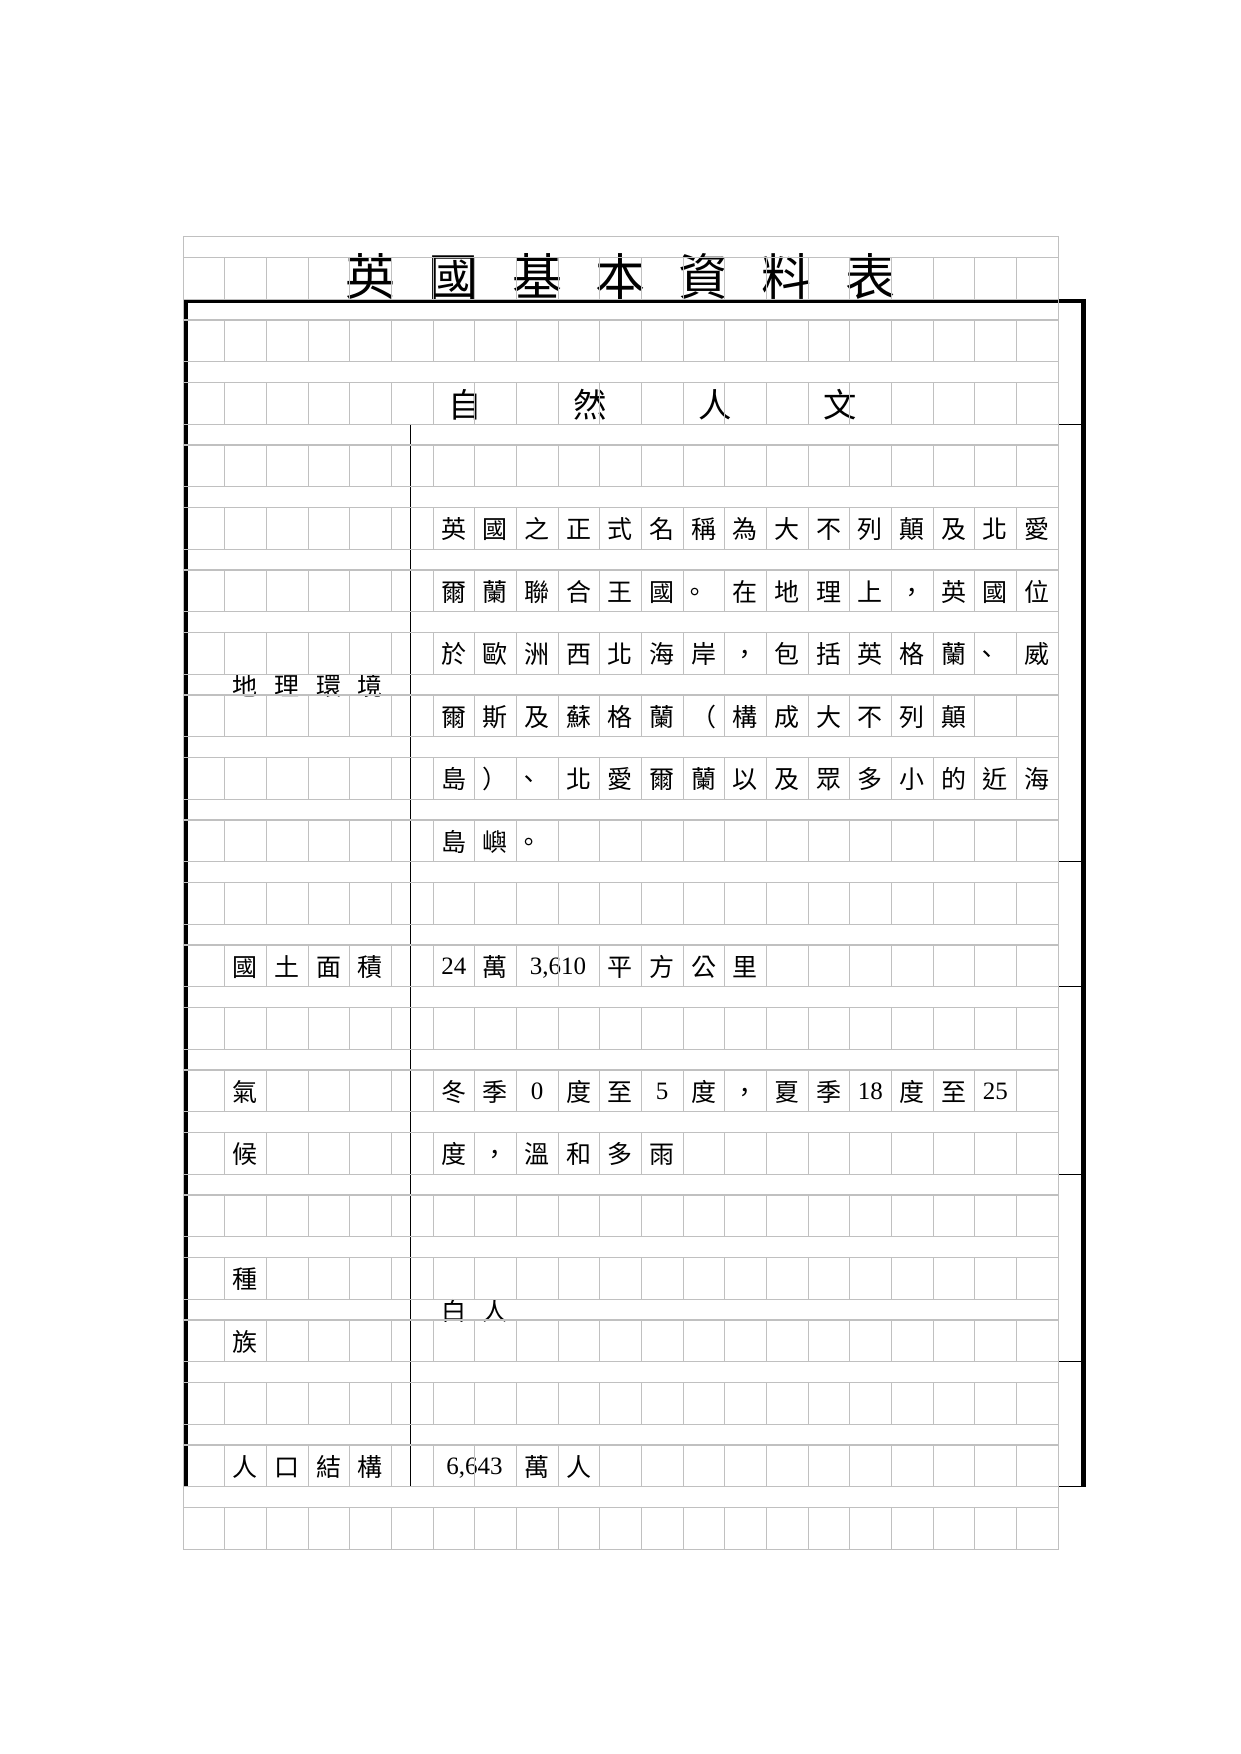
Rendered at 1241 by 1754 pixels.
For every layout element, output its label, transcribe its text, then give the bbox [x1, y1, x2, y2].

table_cell 英國之正式名稱為大不列顛及北愛爾蘭聯合王國。在地理上，英國位於歐洲西北海岸，包括英格蘭、威爾斯及蘇格蘭（構成大不列顛島）、北愛爾蘭以及眾多小的近海島嶼。 [1017, 571, 1058, 611]
table_header 自 然 人 文 [434, 383, 474, 424]
table_cell 地理環境 [188, 425, 410, 444]
table_cell 英國之正式名稱為大不列顛及北愛爾蘭聯合王國。在地理上，英國位於歐洲西北海岸，包括英格蘭、威爾斯及蘇格蘭（構成大不列顛島）、北愛爾蘭以及眾多小的近海島嶼。 [642, 446, 683, 486]
table_cell 白人 [517, 1321, 558, 1361]
table_cell 地理環境 [188, 550, 410, 569]
table_cell 6,643萬人 [642, 1446, 683, 1486]
table_header 自 然 人 文 [809, 321, 849, 361]
table_header 自 然 人 文 [267, 383, 308, 424]
table_cell 6,643萬人 [809, 1446, 849, 1486]
table_cell [1017, 1008, 1058, 1049]
table_cell [767, 1133, 808, 1174]
table_cell 6,643萬人 [809, 1383, 849, 1424]
table_cell [975, 1008, 1016, 1049]
table_cell [188, 1112, 410, 1132]
table_cell [225, 1383, 266, 1424]
table_cell 英國之正式名稱為大不列顛及北愛爾蘭聯合王國。在地理上，英國位於歐洲西北海岸，包括英格蘭、威爾斯及蘇格蘭（構成大不列顛島）、北愛爾蘭以及眾多小的近海島嶼。 [725, 508, 766, 549]
text 英國基本資料表 [475, 258, 516, 299]
table_cell [850, 1133, 891, 1174]
table_cell [267, 1196, 308, 1236]
table_header 自 然 人 文 [267, 321, 308, 361]
table_cell [188, 883, 224, 924]
table_cell 6,643萬人 [1017, 1383, 1058, 1424]
table_cell 6,643萬人 [975, 1446, 1016, 1486]
table_cell 白人 [809, 1196, 849, 1236]
table_cell [350, 883, 391, 924]
table_cell 白人 [600, 1321, 641, 1361]
table_cell [434, 1008, 474, 1049]
table_cell 英國之正式名稱為大不列顛及北愛爾蘭聯合王國。在地理上，英國位於歐洲西北海岸，包括英格蘭、威爾斯及蘇格蘭（構成大不列顛島）、北愛爾蘭以及眾多小的近海島嶼。 [642, 571, 683, 611]
table_cell 英國之正式名稱為大不列顛及北愛爾蘭聯合王國。在地理上，英國位於歐洲西北海岸，包括英格蘭、威爾斯及蘇格蘭（構成大不列顛島）、北愛爾蘭以及眾多小的近海島嶼。 [975, 696, 1016, 736]
table_cell 英國之正式名稱為大不列顛及北愛爾蘭聯合王國。在地理上，英國位於歐洲西北海岸，包括英格蘭、威爾斯及蘇格蘭（構成大不列顛島）、北愛爾蘭以及眾多小的近海島嶼。 [767, 821, 808, 861]
table_cell 英國之正式名稱為大不列顛及北愛爾蘭聯合王國。在地理上，英國位於歐洲西北海岸，包括英格蘭、威爾斯及蘇格蘭（構成大不列顛島）、北愛爾蘭以及眾多小的近海島嶼。 [1017, 696, 1058, 736]
table_cell 6,643萬人 [767, 1446, 808, 1486]
table_header 自 然 人 文 [684, 383, 724, 424]
table_cell 英國之正式名稱為大不列顛及北愛爾蘭聯合王國。在地理上，英國位於歐洲西北海岸，包括英格蘭、威爾斯及蘇格蘭（構成大不列顛島）、北愛爾蘭以及眾多小的近海島嶼。 [559, 821, 599, 861]
table_cell 地理環境 [188, 612, 410, 632]
table_cell [188, 1175, 410, 1194]
table_cell 6,643萬人 [1017, 1446, 1058, 1486]
table_cell 英國之正式名稱為大不列顛及北愛爾蘭聯合王國。在地理上，英國位於歐洲西北海岸，包括英格蘭、威爾斯及蘇格蘭（構成大不列顛島）、北愛爾蘭以及眾多小的近海島嶼。 [850, 696, 891, 736]
table_cell 溫 [517, 1133, 558, 1174]
table_cell [188, 1425, 410, 1444]
table_cell 6,643萬人 [725, 1383, 766, 1424]
table_cell 英國之正式名稱為大不列顛及北愛爾蘭聯合王國。在地理上，英國位於歐洲西北海岸，包括英格蘭、威爾斯及蘇格蘭（構成大不列顛島）、北愛爾蘭以及眾多小的近海島嶼。 [767, 696, 808, 736]
table_cell 6,643萬人 [600, 1446, 641, 1486]
table_cell 英國之正式名稱為大不列顛及北愛爾蘭聯合王國。在地理上，英國位於歐洲西北海岸，包括英格蘭、威爾斯及蘇格蘭（構成大不列顛島）、北愛爾蘭以及眾多小的近海島嶼。 [684, 821, 724, 861]
table_cell 白人 [684, 1196, 724, 1236]
table_cell 英國之正式名稱為大不列顛及北愛爾蘭聯合王國。在地理上，英國位於歐洲西北海岸，包括英格蘭、威爾斯及蘇格蘭（構成大不列顛島）、北愛爾蘭以及眾多小的近海島嶼。 [642, 508, 683, 549]
table_cell 6,643萬人 [850, 1383, 891, 1424]
table_cell 白人 [1017, 1196, 1058, 1236]
table_cell 英國之正式名稱為大不列顛及北愛爾蘭聯合王國。在地理上，英國位於歐洲西北海岸，包括英格蘭、威爾斯及蘇格蘭（構成大不列顛島）、北愛爾蘭以及眾多小的近海島嶼。 [767, 571, 808, 611]
table_cell 英國之正式名稱為大不列顛及北愛爾蘭聯合王國。在地理上，英國位於歐洲西北海岸，包括英格蘭、威爾斯及蘇格蘭（構成大不列顛島）、北愛爾蘭以及眾多小的近海島嶼。 [559, 758, 599, 799]
table_cell 白人 [517, 1196, 558, 1236]
table_cell 6,643萬人 [934, 1446, 974, 1486]
table_cell 英國之正式名稱為大不列顛及北愛爾蘭聯合王國。在地理上，英國位於歐洲西北海岸，包括英格蘭、威爾斯及蘇格蘭（構成大不列顛島）、北愛爾蘭以及眾多小的近海島嶼。 [434, 633, 474, 674]
table_cell 英國之正式名稱為大不列顛及北愛爾蘭聯合王國。在地理上，英國位於歐洲西北海岸，包括英格蘭、威爾斯及蘇格蘭（構成大不列顛島）、北愛爾蘭以及眾多小的近海島嶼。 [892, 696, 933, 736]
table_cell 24萬3,610平方公里 [725, 883, 766, 924]
table_cell 地理環境 [309, 696, 349, 736]
table_cell 英國之正式名稱為大不列顛及北愛爾蘭聯合王國。在地理上，英國位於歐洲西北海岸，包括英格蘭、威爾斯及蘇格蘭（構成大不列顛島）、北愛爾蘭以及眾多小的近海島嶼。 [809, 696, 849, 736]
table_cell [188, 1196, 224, 1236]
table_cell 地理環境 [267, 696, 308, 736]
table_cell 24萬3,610平方公里 [1017, 883, 1058, 924]
table_cell 24萬3,610平方公里 [934, 946, 974, 986]
table_cell [225, 1196, 266, 1236]
table_cell 白人 [934, 1258, 974, 1299]
table_header 自 然 人 文 [559, 321, 599, 361]
table_cell 6,643萬人 [517, 1383, 558, 1424]
table_cell [267, 1321, 308, 1361]
table_cell 英國之正式名稱為大不列顛及北愛爾蘭聯合王國。在地理上，英國位於歐洲西北海岸，包括英格蘭、威爾斯及蘇格蘭（構成大不列顛島）、北愛爾蘭以及眾多小的近海島嶼。 [411, 675, 1058, 694]
table_cell 英國之正式名稱為大不列顛及北愛爾蘭聯合王國。在地理上，英國位於歐洲西北海岸，包括英格蘭、威爾斯及蘇格蘭（構成大不列顛島）、北愛爾蘭以及眾多小的近海島嶼。 [475, 758, 516, 799]
table_cell 夏 [767, 1071, 808, 1111]
text 英國基本資料表 [1017, 258, 1058, 299]
table_cell [350, 1321, 391, 1361]
table_cell 英國之正式名稱為大不列顛及北愛爾蘭聯合王國。在地理上，英國位於歐洲西北海岸，包括英格蘭、威爾斯及蘇格蘭（構成大不列顛島）、北愛爾蘭以及眾多小的近海島嶼。 [725, 446, 766, 486]
table_cell [188, 925, 410, 944]
table_cell [892, 1008, 933, 1049]
table_cell 6,643萬人 [892, 1446, 933, 1486]
table_cell 英國之正式名稱為大不列顛及北愛爾蘭聯合王國。在地理上，英國位於歐洲西北海岸，包括英格蘭、威爾斯及蘇格蘭（構成大不列顛島）、北愛爾蘭以及眾多小的近海島嶼。 [725, 821, 766, 861]
table_cell 英國之正式名稱為大不列顛及北愛爾蘭聯合王國。在地理上，英國位於歐洲西北海岸，包括英格蘭、威爾斯及蘇格蘭（構成大不列顛島）、北愛爾蘭以及眾多小的近海島嶼。 [809, 571, 849, 611]
table_cell 24萬3,610平方公里 [892, 883, 933, 924]
text 英國基本資料表 [642, 258, 683, 299]
table_cell 24萬3,610平方公里 [975, 946, 1016, 986]
table_cell [267, 1383, 308, 1424]
table_cell [392, 1196, 410, 1236]
table_cell 地理環境 [392, 508, 410, 549]
table_cell 白人 [642, 1196, 683, 1236]
table_cell 英國之正式名稱為大不列顛及北愛爾蘭聯合王國。在地理上，英國位於歐洲西北海岸，包括英格蘭、威爾斯及蘇格蘭（構成大不列顛島）、北愛爾蘭以及眾多小的近海島嶼。 [975, 446, 1016, 486]
table_cell 24萬3,610平方公里 [411, 862, 1058, 882]
table_cell 地理環境 [309, 758, 349, 799]
table_cell [725, 1133, 766, 1174]
table_cell 地理環境 [188, 758, 224, 799]
table_header 自 然 人 文 [225, 321, 266, 361]
table_cell 英國之正式名稱為大不列顛及北愛爾蘭聯合王國。在地理上，英國位於歐洲西北海岸，包括英格蘭、威爾斯及蘇格蘭（構成大不列顛島）、北愛爾蘭以及眾多小的近海島嶼。 [411, 550, 1058, 569]
table_cell 24萬3,610平方公里 [767, 946, 808, 986]
table_cell 白人 [517, 1258, 558, 1299]
table_cell 英國之正式名稱為大不列顛及北愛爾蘭聯合王國。在地理上，英國位於歐洲西北海岸，包括英格蘭、威爾斯及蘇格蘭（構成大不列顛島）、北愛爾蘭以及眾多小的近海島嶼。 [642, 758, 683, 799]
table_header 自 然 人 文 [725, 383, 766, 424]
table_cell 英國之正式名稱為大不列顛及北愛爾蘭聯合王國。在地理上，英國位於歐洲西北海岸，包括英格蘭、威爾斯及蘇格蘭（構成大不列顛島）、北愛爾蘭以及眾多小的近海島嶼。 [934, 446, 974, 486]
table_cell 英國之正式名稱為大不列顛及北愛爾蘭聯合王國。在地理上，英國位於歐洲西北海岸，包括英格蘭、威爾斯及蘇格蘭（構成大不列顛島）、北愛爾蘭以及眾多小的近海島嶼。 [684, 571, 724, 611]
table_cell [600, 1008, 641, 1049]
table_cell [684, 1133, 724, 1174]
table_cell 英國之正式名稱為大不列顛及北愛爾蘭聯合王國。在地理上，英國位於歐洲西北海岸，包括英格蘭、威爾斯及蘇格蘭（構成大不列顛島）、北愛爾蘭以及眾多小的近海島嶼。 [517, 571, 558, 611]
table_cell 地理環境 [188, 696, 224, 736]
table_cell [188, 1321, 224, 1361]
table_cell 地理環境 [350, 696, 391, 736]
table_cell 地理環境 [188, 821, 224, 861]
table_header 自 然 人 文 [975, 321, 1016, 361]
table_cell 地理環境 [309, 571, 349, 611]
table_cell 土 [267, 946, 308, 986]
table_cell [975, 1133, 1016, 1174]
table_cell 英國之正式名稱為大不列顛及北愛爾蘭聯合王國。在地理上，英國位於歐洲西北海岸，包括英格蘭、威爾斯及蘇格蘭（構成大不列顛島）、北愛爾蘭以及眾多小的近海島嶼。 [684, 758, 724, 799]
table_cell 英國之正式名稱為大不列顛及北愛爾蘭聯合王國。在地理上，英國位於歐洲西北海岸，包括英格蘭、威爾斯及蘇格蘭（構成大不列顛島）、北愛爾蘭以及眾多小的近海島嶼。 [975, 571, 1016, 611]
table_cell 地理環境 [188, 800, 410, 819]
table_header 自 然 人 文 [517, 383, 558, 424]
table_cell 地理環境 [350, 446, 391, 486]
table_cell 英國之正式名稱為大不列顛及北愛爾蘭聯合王國。在地理上，英國位於歐洲西北海岸，包括英格蘭、威爾斯及蘇格蘭（構成大不列顛島）、北愛爾蘭以及眾多小的近海島嶼。 [934, 696, 974, 736]
table_cell 英國之正式名稱為大不列顛及北愛爾蘭聯合王國。在地理上，英國位於歐洲西北海岸，包括英格蘭、威爾斯及蘇格蘭（構成大不列顛島）、北愛爾蘭以及眾多小的近海島嶼。 [517, 446, 558, 486]
table_cell 英國之正式名稱為大不列顛及北愛爾蘭聯合王國。在地理上，英國位於歐洲西北海岸，包括英格蘭、威爾斯及蘇格蘭（構成大不列顛島）、北愛爾蘭以及眾多小的近海島嶼。 [684, 633, 724, 674]
table_cell 英國之正式名稱為大不列顛及北愛爾蘭聯合王國。在地理上，英國位於歐洲西北海岸，包括英格蘭、威爾斯及蘇格蘭（構成大不列顛島）、北愛爾蘭以及眾多小的近海島嶼。 [725, 696, 766, 736]
table_cell 白人 [767, 1196, 808, 1236]
table_cell 英國之正式名稱為大不列顛及北愛爾蘭聯合王國。在地理上，英國位於歐洲西北海岸，包括英格蘭、威爾斯及蘇格蘭（構成大不列顛島）、北愛爾蘭以及眾多小的近海島嶼。 [850, 758, 891, 799]
table_cell 6,643萬人 [475, 1446, 516, 1486]
table_cell 氣 [225, 1071, 266, 1111]
table_cell [517, 1008, 558, 1049]
text 英國基本資料表 [698, 264, 724, 296]
table_cell 英國之正式名稱為大不列顛及北愛爾蘭聯合王國。在地理上，英國位於歐洲西北海岸，包括英格蘭、威爾斯及蘇格蘭（構成大不列顛島）、北愛爾蘭以及眾多小的近海島嶼。 [809, 446, 849, 486]
table_cell [188, 1383, 224, 1424]
table_cell 英國之正式名稱為大不列顛及北愛爾蘭聯合王國。在地理上，英國位於歐洲西北海岸，包括英格蘭、威爾斯及蘇格蘭（構成大不列顛島）、北愛爾蘭以及眾多小的近海島嶼。 [767, 446, 808, 486]
table_cell 英國之正式名稱為大不列顛及北愛爾蘭聯合王國。在地理上，英國位於歐洲西北海岸，包括英格蘭、威爾斯及蘇格蘭（構成大不列顛島）、北愛爾蘭以及眾多小的近海島嶼。 [725, 633, 766, 674]
table_cell 季 [475, 1071, 516, 1111]
table_cell [309, 1133, 349, 1174]
table_cell 國 [225, 946, 266, 986]
table_cell 多 [600, 1133, 641, 1174]
table_cell 24萬3,610平方公里 [767, 883, 808, 924]
table_cell [392, 1321, 410, 1361]
table_cell 至 [600, 1071, 641, 1111]
table_header 自 然 人 文 [892, 321, 933, 361]
table_cell [188, 1446, 224, 1486]
table_cell [188, 862, 410, 882]
table_cell [309, 1008, 349, 1049]
table_cell 白人 [809, 1258, 849, 1299]
table_cell 白人 [434, 1321, 474, 1361]
table_cell 白人 [446, 1312, 460, 1318]
table_cell 英國之正式名稱為大不列顛及北愛爾蘭聯合王國。在地理上，英國位於歐洲西北海岸，包括英格蘭、威爾斯及蘇格蘭（構成大不列顛島）、北愛爾蘭以及眾多小的近海島嶼。 [600, 508, 641, 549]
table_cell [188, 1237, 410, 1257]
table_cell 24萬3,610平方公里 [809, 946, 849, 986]
table_cell 24萬3,610平方公里 [600, 946, 641, 986]
table_cell 地理環境 [309, 633, 349, 674]
table_cell 地理環境 [309, 821, 349, 861]
table_cell 地理環境 [267, 758, 308, 799]
table_cell 白人 [767, 1258, 808, 1299]
table_cell 白人 [559, 1321, 599, 1361]
table_cell 24萬3,610平方公里 [559, 883, 599, 924]
table_header 自 然 人 文 [934, 383, 974, 424]
table_header 自 然 人 文 [188, 321, 224, 361]
table_cell 白人 [434, 1258, 474, 1299]
table_cell 白人 [809, 1321, 849, 1361]
table_cell 地理環境 [309, 508, 349, 549]
table_header 自 然 人 文 [559, 383, 599, 424]
text 英國基本資料表 [350, 258, 391, 281]
table_header 自 然 人 文 [350, 321, 391, 361]
table_cell 地理環境 [225, 446, 266, 486]
table_cell 24萬3,610平方公里 [725, 946, 766, 986]
table_cell 6,643萬人 [767, 1383, 808, 1424]
table_cell [642, 1008, 683, 1049]
text 英國基本資料表 [850, 261, 868, 272]
text 英國基本資料表 [934, 258, 974, 299]
table_cell [188, 1258, 224, 1299]
table_cell [809, 1133, 849, 1174]
text 英國基本資料表 [309, 258, 349, 299]
table_cell 地理環境 [188, 571, 224, 611]
table_cell [892, 1133, 933, 1174]
table_cell [188, 1071, 224, 1111]
text 英國基本資料表 [975, 258, 1016, 299]
table_cell [850, 1008, 891, 1049]
table_cell ， [725, 1071, 766, 1111]
table_header 自 然 人 文 [767, 383, 808, 424]
table_cell 白人 [411, 1196, 433, 1236]
table_cell 英國之正式名稱為大不列顛及北愛爾蘭聯合王國。在地理上，英國位於歐洲西北海岸，包括英格蘭、威爾斯及蘇格蘭（構成大不列顛島）、北愛爾蘭以及眾多小的近海島嶼。 [892, 571, 933, 611]
table_cell 24萬3,610平方公里 [684, 946, 724, 986]
table_cell 地理環境 [350, 821, 391, 861]
table_cell 白人 [850, 1258, 891, 1299]
text 英國基本資料表 [626, 267, 641, 286]
table_cell [309, 883, 349, 924]
table_cell [188, 1050, 410, 1069]
table_cell 地理環境 [392, 821, 410, 861]
table_cell 白人 [1059, 1175, 1081, 1361]
table_cell 6,643萬人 [434, 1446, 474, 1486]
table_cell 英國之正式名稱為大不列顛及北愛爾蘭聯合王國。在地理上，英國位於歐洲西北海岸，包括英格蘭、威爾斯及蘇格蘭（構成大不列顛島）、北愛爾蘭以及眾多小的近海島嶼。 [975, 821, 1016, 861]
table_cell [684, 1008, 724, 1049]
table_cell 英國之正式名稱為大不列顛及北愛爾蘭聯合王國。在地理上，英國位於歐洲西北海岸，包括英格蘭、威爾斯及蘇格蘭（構成大不列顛島）、北愛爾蘭以及眾多小的近海島嶼。 [892, 508, 933, 549]
table_cell 白人 [495, 1300, 1058, 1319]
table_cell 白人 [725, 1321, 766, 1361]
table_cell 白人 [1017, 1321, 1058, 1361]
table_cell 白人 [850, 1321, 891, 1361]
table_cell 6,643萬人 [975, 1383, 1016, 1424]
table_cell 英國之正式名稱為大不列顛及北愛爾蘭聯合王國。在地理上，英國位於歐洲西北海岸，包括英格蘭、威爾斯及蘇格蘭（構成大不列顛島）、北愛爾蘭以及眾多小的近海島嶼。 [559, 446, 599, 486]
table_cell 結 [309, 1446, 349, 1486]
table_cell 白人 [475, 1258, 516, 1299]
text 英國基本資料表 [350, 284, 367, 295]
table_cell 18 [850, 1071, 891, 1111]
table_cell 英國之正式名稱為大不列顛及北愛爾蘭聯合王國。在地理上，英國位於歐洲西北海岸，包括英格蘭、威爾斯及蘇格蘭（構成大不列顛島）、北愛爾蘭以及眾多小的近海島嶼。 [934, 508, 974, 549]
table_cell 地理環境 [350, 571, 391, 611]
table_cell 24萬3,610平方公里 [434, 883, 474, 924]
table_cell 英國之正式名稱為大不列顛及北愛爾蘭聯合王國。在地理上，英國位於歐洲西北海岸，包括英格蘭、威爾斯及蘇格蘭（構成大不列顛島）、北愛爾蘭以及眾多小的近海島嶼。 [809, 821, 849, 861]
table_cell 白人 [600, 1196, 641, 1236]
table_cell 24萬3,610平方公里 [434, 946, 474, 986]
table_cell [309, 1196, 349, 1236]
table_cell 地理環境 [392, 571, 410, 611]
table_cell 24萬3,610平方公里 [850, 883, 891, 924]
table_cell 24萬3,610平方公里 [892, 946, 933, 986]
table_cell [767, 1008, 808, 1049]
table_header 自 然 人 文 [975, 383, 1016, 424]
table_cell 英國之正式名稱為大不列顛及北愛爾蘭聯合王國。在地理上，英國位於歐洲西北海岸，包括英格蘭、威爾斯及蘇格蘭（構成大不列顛島）、北愛爾蘭以及眾多小的近海島嶼。 [1017, 633, 1058, 674]
table_cell 地理環境 [188, 633, 224, 674]
table_cell 雨 [642, 1133, 683, 1174]
table_cell [1017, 1133, 1058, 1174]
table_cell [559, 1008, 599, 1049]
table_header 自 然 人 文 [188, 362, 1058, 382]
table_cell 英國之正式名稱為大不列顛及北愛爾蘭聯合王國。在地理上，英國位於歐洲西北海岸，包括英格蘭、威爾斯及蘇格蘭（構成大不列顛島）、北愛爾蘭以及眾多小的近海島嶼。 [475, 446, 516, 486]
table_cell 白人 [850, 1196, 891, 1236]
table_cell [809, 1008, 849, 1049]
table_header 自 然 人 文 [1017, 321, 1058, 361]
table_header 自 然 人 文 [725, 321, 766, 361]
table_cell 地理環境 [188, 737, 410, 757]
table_header 自 然 人 文 [188, 383, 224, 424]
table_header 自 然 人 文 [934, 321, 974, 361]
table_cell [392, 1446, 410, 1486]
table_cell 白人 [453, 1300, 493, 1319]
table_cell [411, 987, 1058, 1007]
table_cell 白人 [642, 1321, 683, 1361]
table_cell [411, 1050, 1058, 1069]
table_cell [934, 1133, 974, 1174]
text 英國基本資料表 [600, 267, 618, 299]
text 英國基本資料表 [436, 259, 470, 293]
table_cell 英國之正式名稱為大不列顛及北愛爾蘭聯合王國。在地理上，英國位於歐洲西北海岸，包括英格蘭、威爾斯及蘇格蘭（構成大不列顛島）、北愛爾蘭以及眾多小的近海島嶼。 [684, 508, 724, 549]
table_cell 24萬3,610平方公里 [934, 883, 974, 924]
text 英國基本資料表 [725, 258, 766, 299]
table_cell 英國之正式名稱為大不列顛及北愛爾蘭聯合王國。在地理上，英國位於歐洲西北海岸，包括英格蘭、威爾斯及蘇格蘭（構成大不列顛島）、北愛爾蘭以及眾多小的近海島嶼。 [850, 446, 891, 486]
table_cell 英國之正式名稱為大不列顛及北愛爾蘭聯合王國。在地理上，英國位於歐洲西北海岸，包括英格蘭、威爾斯及蘇格蘭（構成大不列顛島）、北愛爾蘭以及眾多小的近海島嶼。 [767, 758, 808, 799]
table_cell [1017, 1071, 1058, 1111]
table_cell 面 [309, 946, 349, 986]
table_header 自 然 人 文 [850, 321, 891, 361]
text 英國基本資料表 [684, 258, 708, 295]
table_cell [309, 1321, 349, 1361]
table_cell [392, 883, 410, 924]
table_cell 英國之正式名稱為大不列顛及北愛爾蘭聯合王國。在地理上，英國位於歐洲西北海岸，包括英格蘭、威爾斯及蘇格蘭（構成大不列顛島）、北愛爾蘭以及眾多小的近海島嶼。 [767, 508, 808, 549]
table_cell [309, 1071, 349, 1111]
table_cell [411, 1008, 433, 1049]
table_cell 地理環境 [188, 508, 224, 549]
table_cell 24萬3,610平方公里 [475, 946, 516, 986]
table_header 自 然 人 文 [475, 321, 516, 361]
table_cell 24萬3,610平方公里 [642, 883, 683, 924]
table_cell 6,643萬人 [642, 1383, 683, 1424]
table_cell 白人 [600, 1258, 641, 1299]
table_cell [392, 1071, 410, 1111]
table_cell 白人 [684, 1258, 724, 1299]
table_cell 英國之正式名稱為大不列顛及北愛爾蘭聯合王國。在地理上，英國位於歐洲西北海岸，包括英格蘭、威爾斯及蘇格蘭（構成大不列顛島）、北愛爾蘭以及眾多小的近海島嶼。 [475, 696, 516, 736]
table_cell 白人 [411, 1321, 433, 1361]
table_cell 英國之正式名稱為大不列顛及北愛爾蘭聯合王國。在地理上，英國位於歐洲西北海岸，包括英格蘭、威爾斯及蘇格蘭（構成大不列顛島）、北愛爾蘭以及眾多小的近海島嶼。 [1017, 758, 1058, 799]
table_cell 地理環境 [225, 508, 266, 549]
table_cell 度 [684, 1071, 724, 1111]
table_cell 6,643萬人 [411, 1383, 433, 1424]
table_cell [225, 1008, 266, 1049]
table_header 自 然 人 文 [309, 321, 349, 361]
table_cell 英國之正式名稱為大不列顛及北愛爾蘭聯合王國。在地理上，英國位於歐洲西北海岸，包括英格蘭、威爾斯及蘇格蘭（構成大不列顛島）、北愛爾蘭以及眾多小的近海島嶼。 [892, 633, 933, 674]
table_cell 英國之正式名稱為大不列顛及北愛爾蘭聯合王國。在地理上，英國位於歐洲西北海岸，包括英格蘭、威爾斯及蘇格蘭（構成大不列顛島）、北愛爾蘭以及眾多小的近海島嶼。 [892, 758, 933, 799]
table_cell 白人 [411, 1237, 1058, 1257]
text 英國基本資料表 [892, 258, 933, 299]
table_cell 冬 [434, 1071, 474, 1111]
table_cell 24萬3,610平方公里 [975, 883, 1016, 924]
table_cell 地理環境 [267, 821, 308, 861]
table_cell 英國之正式名稱為大不列顛及北愛爾蘭聯合王國。在地理上，英國位於歐洲西北海岸，包括英格蘭、威爾斯及蘇格蘭（構成大不列顛島）、北愛爾蘭以及眾多小的近海島嶼。 [850, 508, 891, 549]
text 英國基本資料表 [600, 267, 613, 285]
table_cell [392, 1133, 410, 1174]
table_header 自 然 人 文 [392, 321, 433, 361]
table_cell 6,643萬人 [934, 1383, 974, 1424]
table_cell 24萬3,610平方公里 [475, 883, 516, 924]
table_header 自 然 人 文 [600, 321, 641, 361]
table_cell 英國之正式名稱為大不列顛及北愛爾蘭聯合王國。在地理上，英國位於歐洲西北海岸，包括英格蘭、威爾斯及蘇格蘭（構成大不列顛島）、北愛爾蘭以及眾多小的近海島嶼。 [434, 446, 474, 486]
table_cell 英國之正式名稱為大不列顛及北愛爾蘭聯合王國。在地理上，英國位於歐洲西北海岸，包括英格蘭、威爾斯及蘇格蘭（構成大不列顛島）、北愛爾蘭以及眾多小的近海島嶼。 [684, 446, 724, 486]
table_cell 英國之正式名稱為大不列顛及北愛爾蘭聯合王國。在地理上，英國位於歐洲西北海岸，包括英格蘭、威爾斯及蘇格蘭（構成大不列顛島）、北愛爾蘭以及眾多小的近海島嶼。 [600, 446, 641, 486]
table_cell [350, 1258, 391, 1299]
text 英國基本資料表 [267, 258, 308, 299]
table_cell 英國之正式名稱為大不列顛及北愛爾蘭聯合王國。在地理上，英國位於歐洲西北海岸，包括英格蘭、威爾斯及蘇格蘭（構成大不列顛島）、北愛爾蘭以及眾多小的近海島嶼。 [1059, 425, 1081, 861]
table_header 自 然 人 文 [684, 321, 724, 361]
table_cell 24萬3,610平方公里 [600, 883, 641, 924]
table_cell 英國之正式名稱為大不列顛及北愛爾蘭聯合王國。在地理上，英國位於歐洲西北海岸，包括英格蘭、威爾斯及蘇格蘭（構成大不列顛島）、北愛爾蘭以及眾多小的近海島嶼。 [725, 758, 766, 799]
table_cell [350, 1008, 391, 1049]
table_header 自 然 人 文 [850, 383, 891, 424]
table_cell 6,643萬人 [850, 1446, 891, 1486]
table_cell 24萬3,610平方公里 [809, 883, 849, 924]
table_cell [934, 1008, 974, 1049]
table_cell 白人 [725, 1258, 766, 1299]
table_cell 白人 [934, 1196, 974, 1236]
text 英國基本資料表 [184, 258, 224, 299]
table_cell 地理環境 [267, 633, 308, 674]
table_cell 至 [934, 1071, 974, 1111]
table_cell 英國之正式名稱為大不列顛及北愛爾蘭聯合王國。在地理上，英國位於歐洲西北海岸，包括英格蘭、威爾斯及蘇格蘭（構成大不列顛島）、北愛爾蘭以及眾多小的近海島嶼。 [411, 487, 1058, 507]
table_cell 人 [225, 1446, 266, 1486]
table_cell 24萬3,610平方公里 [411, 883, 433, 924]
table_header 自 然 人 文 [350, 383, 391, 424]
table_cell 白人 [892, 1196, 933, 1236]
table_cell [267, 883, 308, 924]
table_cell 地理環境 [392, 633, 410, 674]
table_cell 英國之正式名稱為大不列顛及北愛爾蘭聯合王國。在地理上，英國位於歐洲西北海岸，包括英格蘭、威爾斯及蘇格蘭（構成大不列顛島）、北愛爾蘭以及眾多小的近海島嶼。 [600, 696, 641, 736]
table_cell 英國之正式名稱為大不列顛及北愛爾蘭聯合王國。在地理上，英國位於歐洲西北海岸，包括英格蘭、威爾斯及蘇格蘭（構成大不列顛島）、北愛爾蘭以及眾多小的近海島嶼。 [517, 758, 558, 799]
table_cell 6,643萬人 [517, 1446, 558, 1486]
table_cell 英國之正式名稱為大不列顛及北愛爾蘭聯合王國。在地理上，英國位於歐洲西北海岸，包括英格蘭、威爾斯及蘇格蘭（構成大不列顛島）、北愛爾蘭以及眾多小的近海島嶼。 [1017, 508, 1058, 549]
table_cell [392, 1008, 410, 1049]
table_cell 6,643萬人 [475, 1383, 516, 1424]
table_cell 地理環境 [350, 508, 391, 549]
table_cell 英國之正式名稱為大不列顛及北愛爾蘭聯合王國。在地理上，英國位於歐洲西北海岸，包括英格蘭、威爾斯及蘇格蘭（構成大不列顛島）、北愛爾蘭以及眾多小的近海島嶼。 [475, 633, 516, 674]
table_cell 6,643萬人 [434, 1383, 474, 1424]
table_cell 英國之正式名稱為大不列顛及北愛爾蘭聯合王國。在地理上，英國位於歐洲西北海岸，包括英格蘭、威爾斯及蘇格蘭（構成大不列顛島）、北愛爾蘭以及眾多小的近海島嶼。 [475, 821, 516, 861]
table_cell 地理環境 [245, 675, 290, 694]
table_cell 英國之正式名稱為大不列顛及北愛爾蘭聯合王國。在地理上，英國位於歐洲西北海岸，包括英格蘭、威爾斯及蘇格蘭（構成大不列顛島）、北愛爾蘭以及眾多小的近海島嶼。 [642, 821, 683, 861]
table_cell 地理環境 [392, 696, 410, 736]
table_cell 英國之正式名稱為大不列顛及北愛爾蘭聯合王國。在地理上，英國位於歐洲西北海岸，包括英格蘭、威爾斯及蘇格蘭（構成大不列顛島）、北愛爾蘭以及眾多小的近海島嶼。 [517, 696, 558, 736]
table_cell 24萬3,610平方公里 [1059, 862, 1081, 986]
table_header 自 然 人 文 [892, 383, 933, 424]
table_cell 6,643萬人 [411, 1362, 1058, 1382]
table_cell 6,643萬人 [559, 1446, 599, 1486]
table_cell 6,643萬人 [559, 1383, 599, 1424]
table_cell 英國之正式名稱為大不列顛及北愛爾蘭聯合王國。在地理上，英國位於歐洲西北海岸，包括英格蘭、威爾斯及蘇格蘭（構成大不列顛島）、北愛爾蘭以及眾多小的近海島嶼。 [725, 571, 766, 611]
table_cell 地理環境 [225, 571, 266, 611]
table_cell [475, 1008, 516, 1049]
table_cell [411, 1112, 1058, 1132]
table_cell 地理環境 [225, 758, 266, 799]
text 英國基本資料表 [559, 258, 599, 299]
table_cell 白人 [1017, 1258, 1058, 1299]
table_cell 白人 [975, 1321, 1016, 1361]
table_cell 英國之正式名稱為大不列顛及北愛爾蘭聯合王國。在地理上，英國位於歐洲西北海岸，包括英格蘭、威爾斯及蘇格蘭（構成大不列顛島）、北愛爾蘭以及眾多小的近海島嶼。 [434, 696, 474, 736]
table_cell [392, 1383, 410, 1424]
table_cell 白人 [411, 1175, 1058, 1194]
table_cell 季 [809, 1071, 849, 1111]
table_cell 英國之正式名稱為大不列顛及北愛爾蘭聯合王國。在地理上，英國位於歐洲西北海岸，包括英格蘭、威爾斯及蘇格蘭（構成大不列顛島）、北愛爾蘭以及眾多小的近海島嶼。 [934, 571, 974, 611]
table_cell 英國之正式名稱為大不列顛及北愛爾蘭聯合王國。在地理上，英國位於歐洲西北海岸，包括英格蘭、威爾斯及蘇格蘭（構成大不列顛島）、北愛爾蘭以及眾多小的近海島嶼。 [517, 633, 558, 674]
table_cell 英國之正式名稱為大不列顛及北愛爾蘭聯合王國。在地理上，英國位於歐洲西北海岸，包括英格蘭、威爾斯及蘇格蘭（構成大不列顛島）、北愛爾蘭以及眾多小的近海島嶼。 [809, 508, 849, 549]
table_cell 白人 [411, 1300, 452, 1319]
table_cell 白人 [559, 1258, 599, 1299]
table_header 自 然 人 文 [309, 383, 349, 424]
table_cell 地理環境 [292, 675, 361, 694]
text 英國基本資料表 [184, 237, 1058, 257]
table_cell [188, 1362, 410, 1382]
table_cell 5 [642, 1071, 683, 1111]
table_cell 白人 [411, 1258, 433, 1299]
table_cell 種 [225, 1258, 266, 1299]
table_cell 英國之正式名稱為大不列顛及北愛爾蘭聯合王國。在地理上，英國位於歐洲西北海岸，包括英格蘭、威爾斯及蘇格蘭（構成大不列顛島）、北愛爾蘭以及眾多小的近海島嶼。 [975, 633, 1016, 674]
table_cell 和 [559, 1133, 599, 1174]
table_cell 英國之正式名稱為大不列顛及北愛爾蘭聯合王國。在地理上，英國位於歐洲西北海岸，包括英格蘭、威爾斯及蘇格蘭（構成大不列顛島）、北愛爾蘭以及眾多小的近海島嶼。 [559, 571, 599, 611]
table_cell 英國之正式名稱為大不列顛及北愛爾蘭聯合王國。在地理上，英國位於歐洲西北海岸，包括英格蘭、威爾斯及蘇格蘭（構成大不列顛島）、北愛爾蘭以及眾多小的近海島嶼。 [600, 571, 641, 611]
table_cell 6,643萬人 [411, 1446, 433, 1486]
table_cell 6,643萬人 [684, 1446, 724, 1486]
table_cell [267, 1071, 308, 1111]
table_cell 英國之正式名稱為大不列顛及北愛爾蘭聯合王國。在地理上，英國位於歐洲西北海岸，包括英格蘭、威爾斯及蘇格蘭（構成大不列顛島）、北愛爾蘭以及眾多小的近海島嶼。 [411, 425, 1058, 444]
table_cell 白人 [446, 1305, 460, 1311]
text 英國基本資料表 [858, 276, 891, 299]
table_cell [267, 1258, 308, 1299]
table_cell 6,643萬人 [600, 1383, 641, 1424]
table_cell [188, 1300, 410, 1319]
table_cell 度 [434, 1133, 474, 1174]
table_cell 英國之正式名稱為大不列顛及北愛爾蘭聯合王國。在地理上，英國位於歐洲西北海岸，包括英格蘭、威爾斯及蘇格蘭（構成大不列顛島）、北愛爾蘭以及眾多小的近海島嶼。 [850, 571, 891, 611]
table_cell 英國之正式名稱為大不列顛及北愛爾蘭聯合王國。在地理上，英國位於歐洲西北海岸，包括英格蘭、威爾斯及蘇格蘭（構成大不列顛島）、北愛爾蘭以及眾多小的近海島嶼。 [559, 696, 599, 736]
text 英國基本資料表 [517, 280, 558, 299]
text 英國基本資料表 [351, 284, 391, 299]
table_cell 24萬3,610平方公里 [850, 946, 891, 986]
table_cell 6,643萬人 [725, 1446, 766, 1486]
table_cell 24萬3,610平方公里 [642, 946, 683, 986]
table_cell 6,643萬人 [684, 1383, 724, 1424]
table_cell 英國之正式名稱為大不列顛及北愛爾蘭聯合王國。在地理上，英國位於歐洲西北海岸，包括英格蘭、威爾斯及蘇格蘭（構成大不列顛島）、北愛爾蘭以及眾多小的近海島嶼。 [850, 821, 891, 861]
text 英國基本資料表 [809, 258, 849, 299]
table_cell 英國之正式名稱為大不列顛及北愛爾蘭聯合王國。在地理上，英國位於歐洲西北海岸，包括英格蘭、威爾斯及蘇格蘭（構成大不列顛島）、北愛爾蘭以及眾多小的近海島嶼。 [809, 758, 849, 799]
text 英國基本資料表 [872, 258, 891, 272]
table_header 自 然 人 文 [188, 303, 1058, 319]
table_cell 白人 [767, 1321, 808, 1361]
table_cell 0 [517, 1071, 558, 1111]
table_cell 地理環境 [267, 446, 308, 486]
table_cell 英國之正式名稱為大不列顛及北愛爾蘭聯合王國。在地理上，英國位於歐洲西北海岸，包括英格蘭、威爾斯及蘇格蘭（構成大不列顛島）、北愛爾蘭以及眾多小的近海島嶼。 [934, 633, 974, 674]
table_cell 6,643萬人 [892, 1383, 933, 1424]
table_cell 英國之正式名稱為大不列顛及北愛爾蘭聯合王國。在地理上，英國位於歐洲西北海岸，包括英格蘭、威爾斯及蘇格蘭（構成大不列顛島）、北愛爾蘭以及眾多小的近海島嶼。 [1017, 446, 1058, 486]
table_cell 白人 [434, 1196, 474, 1236]
table_header 自 然 人 文 [600, 383, 641, 424]
table_cell 6,643萬人 [1059, 1362, 1081, 1486]
table_cell [392, 1258, 410, 1299]
table_header 自 然 人 文 [1059, 303, 1081, 424]
table_cell 英國之正式名稱為大不列顛及北愛爾蘭聯合王國。在地理上，英國位於歐洲西北海岸，包括英格蘭、威爾斯及蘇格蘭（構成大不列顛島）、北愛爾蘭以及眾多小的近海島嶼。 [434, 508, 474, 549]
table_cell 白人 [684, 1321, 724, 1361]
table_cell 候 [225, 1133, 266, 1174]
table_cell 英國之正式名稱為大不列顛及北愛爾蘭聯合王國。在地理上，英國位於歐洲西北海岸，包括英格蘭、威爾斯及蘇格蘭（構成大不列顛島）、北愛爾蘭以及眾多小的近海島嶼。 [767, 633, 808, 674]
table_cell 口 [267, 1446, 308, 1486]
text 英國基本資料表 [392, 258, 432, 299]
table_cell 英國之正式名稱為大不列顛及北愛爾蘭聯合王國。在地理上，英國位於歐洲西北海岸，包括英格蘭、威爾斯及蘇格蘭（構成大不列顛島）、北愛爾蘭以及眾多小的近海島嶼。 [600, 821, 641, 861]
table_cell 英國之正式名稱為大不列顛及北愛爾蘭聯合王國。在地理上，英國位於歐洲西北海岸，包括英格蘭、威爾斯及蘇格蘭（構成大不列顛島）、北愛爾蘭以及眾多小的近海島嶼。 [684, 696, 724, 736]
table_cell [267, 1133, 308, 1174]
table_cell 白人 [934, 1321, 974, 1361]
table_header 自 然 人 文 [392, 383, 433, 424]
table_cell 白人 [975, 1258, 1016, 1299]
table_header 自 然 人 文 [517, 321, 558, 361]
table_cell 英國之正式名稱為大不列顛及北愛爾蘭聯合王國。在地理上，英國位於歐洲西北海岸，包括英格蘭、威爾斯及蘇格蘭（構成大不列顛島）、北愛爾蘭以及眾多小的近海島嶼。 [850, 633, 891, 674]
text 英國基本資料表 [775, 258, 799, 299]
table_cell 度 [892, 1071, 933, 1111]
table_cell 白人 [892, 1321, 933, 1361]
table_cell 英國之正式名稱為大不列顛及北愛爾蘭聯合王國。在地理上，英國位於歐洲西北海岸，包括英格蘭、威爾斯及蘇格蘭（構成大不列顛島）、北愛爾蘭以及眾多小的近海島嶼。 [934, 821, 974, 861]
table_cell [225, 883, 266, 924]
table_cell 英國之正式名稱為大不列顛及北愛爾蘭聯合王國。在地理上，英國位於歐洲西北海岸，包括英格蘭、威爾斯及蘇格蘭（構成大不列顛島）、北愛爾蘭以及眾多小的近海島嶼。 [475, 571, 516, 611]
table_cell 英國之正式名稱為大不列顛及北愛爾蘭聯合王國。在地理上，英國位於歐洲西北海岸，包括英格蘭、威爾斯及蘇格蘭（構成大不列顛島）、北愛爾蘭以及眾多小的近海島嶼。 [434, 758, 474, 799]
table_cell 族 [225, 1321, 266, 1361]
table_cell 英國之正式名稱為大不列顛及北愛爾蘭聯合王國。在地理上，英國位於歐洲西北海岸，包括英格蘭、威爾斯及蘇格蘭（構成大不列顛島）、北愛爾蘭以及眾多小的近海島嶼。 [892, 821, 933, 861]
table_cell 24萬3,610平方公里 [517, 946, 558, 986]
table_cell 英國之正式名稱為大不列顛及北愛爾蘭聯合王國。在地理上，英國位於歐洲西北海岸，包括英格蘭、威爾斯及蘇格蘭（構成大不列顛島）、北愛爾蘭以及眾多小的近海島嶼。 [517, 508, 558, 549]
table_header 自 然 人 文 [767, 321, 808, 361]
table_cell [411, 1071, 433, 1111]
table_cell 地理環境 [188, 675, 248, 694]
table_cell [350, 1071, 391, 1111]
table_cell 地理環境 [392, 446, 410, 486]
table_cell 英國之正式名稱為大不列顛及北愛爾蘭聯合王國。在地理上，英國位於歐洲西北海岸，包括英格蘭、威爾斯及蘇格蘭（構成大不列顛島）、北愛爾蘭以及眾多小的近海島嶼。 [559, 508, 599, 549]
table_cell 英國之正式名稱為大不列顛及北愛爾蘭聯合王國。在地理上，英國位於歐洲西北海岸，包括英格蘭、威爾斯及蘇格蘭（構成大不列顛島）、北愛爾蘭以及眾多小的近海島嶼。 [475, 508, 516, 549]
table_cell 24萬3,610平方公里 [411, 925, 1058, 944]
table_cell 英國之正式名稱為大不列顛及北愛爾蘭聯合王國。在地理上，英國位於歐洲西北海岸，包括英格蘭、威爾斯及蘇格蘭（構成大不列顛島）、北愛爾蘭以及眾多小的近海島嶼。 [411, 612, 1058, 632]
table_cell [267, 1008, 308, 1049]
table_cell 白人 [975, 1196, 1016, 1236]
table_cell 英國之正式名稱為大不列顛及北愛爾蘭聯合王國。在地理上，英國位於歐洲西北海岸，包括英格蘭、威爾斯及蘇格蘭（構成大不列顛島）、北愛爾蘭以及眾多小的近海島嶼。 [1017, 821, 1058, 861]
table_cell 24萬3,610平方公里 [684, 883, 724, 924]
table_cell 白人 [559, 1196, 599, 1236]
table_cell 白人 [725, 1196, 766, 1236]
table_header 自 然 人 文 [642, 383, 683, 424]
table_cell 地理環境 [267, 571, 308, 611]
table_cell [188, 1008, 224, 1049]
table_cell 英國之正式名稱為大不列顛及北愛爾蘭聯合王國。在地理上，英國位於歐洲西北海岸，包括英格蘭、威爾斯及蘇格蘭（構成大不列顛島）、北愛爾蘭以及眾多小的近海島嶼。 [975, 758, 1016, 799]
table_cell 英國之正式名稱為大不列顛及北愛爾蘭聯合王國。在地理上，英國位於歐洲西北海岸，包括英格蘭、威爾斯及蘇格蘭（構成大不列顛島）、北愛爾蘭以及眾多小的近海島嶼。 [600, 633, 641, 674]
table_cell 地理環境 [225, 821, 266, 861]
table_cell 地理環境 [350, 633, 391, 674]
table_cell 6,643萬人 [411, 1425, 1058, 1444]
table_cell 地理環境 [188, 487, 410, 507]
table_cell [725, 1008, 766, 1049]
table_cell [411, 1133, 433, 1174]
table_cell 英國之正式名稱為大不列顛及北愛爾蘭聯合王國。在地理上，英國位於歐洲西北海岸，包括英格蘭、威爾斯及蘇格蘭（構成大不列顛島）、北愛爾蘭以及眾多小的近海島嶼。 [809, 633, 849, 674]
table_cell 24萬3,610平方公里 [559, 946, 599, 986]
table_cell 英國之正式名稱為大不列顛及北愛爾蘭聯合王國。在地理上，英國位於歐洲西北海岸，包括英格蘭、威爾斯及蘇格蘭（構成大不列顛島）、北愛爾蘭以及眾多小的近海島嶼。 [434, 571, 474, 611]
table_cell 24萬3,610平方公里 [411, 946, 433, 986]
table_cell 度 [559, 1071, 599, 1111]
table_cell [188, 946, 224, 986]
table_cell [350, 1383, 391, 1424]
table_cell 24萬3,610平方公里 [1017, 946, 1058, 986]
table_header 自 然 人 文 [809, 383, 849, 424]
table_cell [309, 1258, 349, 1299]
table_cell [188, 987, 410, 1007]
table_header 自 然 人 文 [225, 383, 266, 424]
table_cell 白人 [892, 1258, 933, 1299]
table_cell 積 [350, 946, 391, 986]
table_cell 地理環境 [267, 508, 308, 549]
text 英國基本資料表 [622, 267, 641, 299]
table_cell 英國之正式名稱為大不列顛及北愛爾蘭聯合王國。在地理上，英國位於歐洲西北海岸，包括英格蘭、威爾斯及蘇格蘭（構成大不列顛島）、北愛爾蘭以及眾多小的近海島嶼。 [517, 821, 558, 861]
table_cell 構 [350, 1446, 391, 1486]
text 英國基本資料表 [685, 291, 721, 299]
table_cell 地理環境 [309, 446, 349, 486]
table_header 自 然 人 文 [1017, 383, 1058, 424]
table_cell [188, 1133, 224, 1174]
table_cell 24萬3,610平方公里 [517, 883, 558, 924]
table_cell 白人 [642, 1258, 683, 1299]
table_cell 地理環境 [350, 758, 391, 799]
table_cell [309, 1383, 349, 1424]
table_cell [392, 946, 410, 986]
table_cell 英國之正式名稱為大不列顛及北愛爾蘭聯合王國。在地理上，英國位於歐洲西北海岸，包括英格蘭、威爾斯及蘇格蘭（構成大不列顛島）、北愛爾蘭以及眾多小的近海島嶼。 [892, 446, 933, 486]
table_cell 25 [975, 1071, 1016, 1111]
table_cell 地理環境 [225, 633, 266, 674]
table_cell [1059, 987, 1081, 1174]
table_cell 地理環境 [188, 446, 224, 486]
table_cell 白人 [475, 1196, 516, 1236]
table_header 自 然 人 文 [434, 321, 474, 361]
table_cell 英國之正式名稱為大不列顛及北愛爾蘭聯合王國。在地理上，英國位於歐洲西北海岸，包括英格蘭、威爾斯及蘇格蘭（構成大不列顛島）、北愛爾蘭以及眾多小的近海島嶼。 [600, 758, 641, 799]
table_cell 英國之正式名稱為大不列顛及北愛爾蘭聯合王國。在地理上，英國位於歐洲西北海岸，包括英格蘭、威爾斯及蘇格蘭（構成大不列顛島）、北愛爾蘭以及眾多小的近海島嶼。 [642, 633, 683, 674]
table_cell 英國之正式名稱為大不列顛及北愛爾蘭聯合王國。在地理上，英國位於歐洲西北海岸，包括英格蘭、威爾斯及蘇格蘭（構成大不列顛島）、北愛爾蘭以及眾多小的近海島嶼。 [559, 633, 599, 674]
table_cell 英國之正式名稱為大不列顛及北愛爾蘭聯合王國。在地理上，英國位於歐洲西北海岸，包括英格蘭、威爾斯及蘇格蘭（構成大不列顛島）、北愛爾蘭以及眾多小的近海島嶼。 [642, 696, 683, 736]
table_cell 英國之正式名稱為大不列顛及北愛爾蘭聯合王國。在地理上，英國位於歐洲西北海岸，包括英格蘭、威爾斯及蘇格蘭（構成大不列顛島）、北愛爾蘭以及眾多小的近海島嶼。 [934, 758, 974, 799]
table_cell 白人 [475, 1321, 516, 1361]
table_cell 英國之正式名稱為大不列顛及北愛爾蘭聯合王國。在地理上，英國位於歐洲西北海岸，包括英格蘭、威爾斯及蘇格蘭（構成大不列顛島）、北愛爾蘭以及眾多小的近海島嶼。 [411, 800, 1058, 819]
table_cell 地理環境 [359, 675, 410, 694]
table_cell ， [475, 1133, 516, 1174]
table_cell 地理環境 [225, 696, 266, 736]
table_header 自 然 人 文 [475, 383, 516, 424]
table_cell [350, 1196, 391, 1236]
table_cell 英國之正式名稱為大不列顛及北愛爾蘭聯合王國。在地理上，英國位於歐洲西北海岸，包括英格蘭、威爾斯及蘇格蘭（構成大不列顛島）、北愛爾蘭以及眾多小的近海島嶼。 [411, 737, 1058, 757]
table_cell 地理環境 [392, 758, 410, 799]
table_cell 英國之正式名稱為大不列顛及北愛爾蘭聯合王國。在地理上，英國位於歐洲西北海岸，包括英格蘭、威爾斯及蘇格蘭（構成大不列顛島）、北愛爾蘭以及眾多小的近海島嶼。 [975, 508, 1016, 549]
table_header 自 然 人 文 [833, 397, 847, 408]
table_cell 英國之正式名稱為大不列顛及北愛爾蘭聯合王國。在地理上，英國位於歐洲西北海岸，包括英格蘭、威爾斯及蘇格蘭（構成大不列顛島）、北愛爾蘭以及眾多小的近海島嶼。 [434, 821, 474, 861]
table_cell 白人 [489, 1308, 500, 1319]
text 英國基本資料表 [874, 276, 891, 293]
table_cell [350, 1133, 391, 1174]
text 英國基本資料表 [225, 258, 266, 299]
table_header 自 然 人 文 [642, 321, 683, 361]
